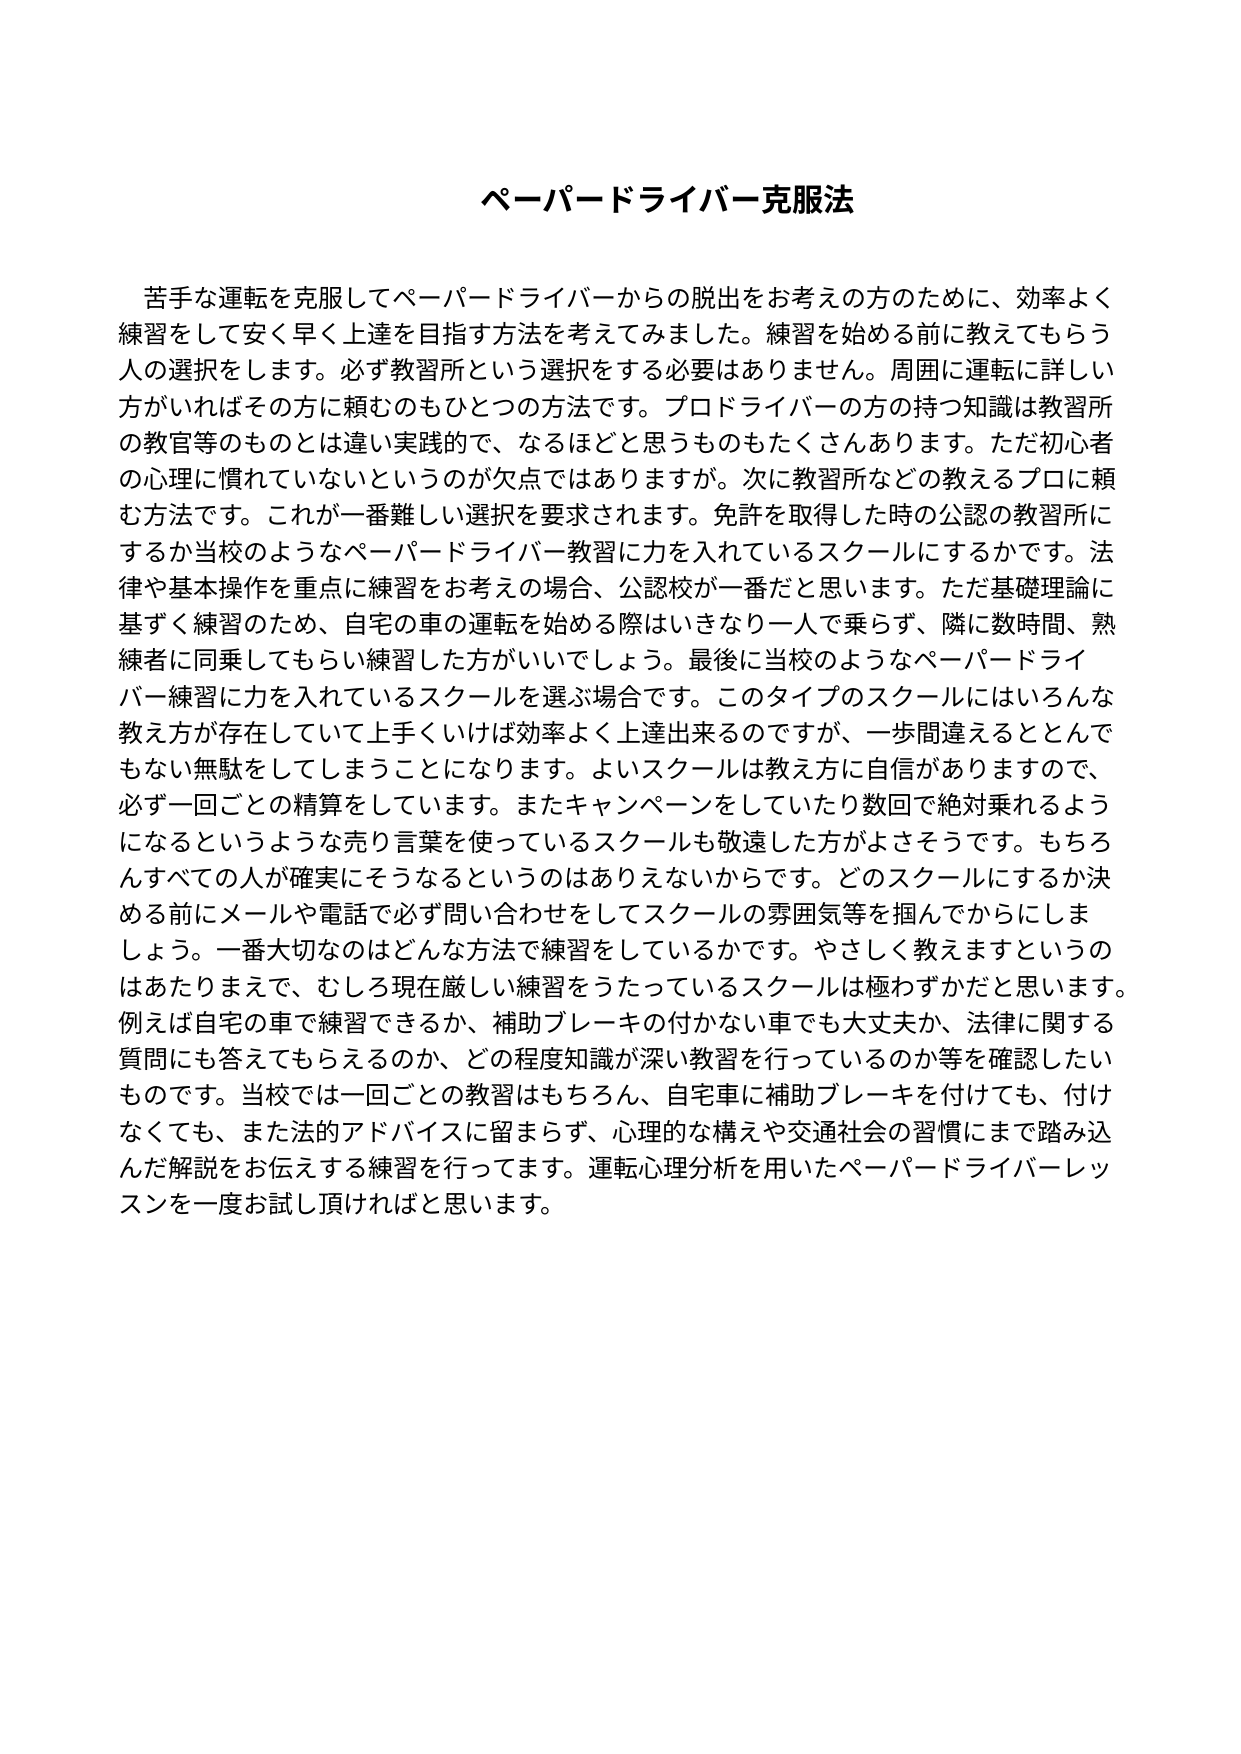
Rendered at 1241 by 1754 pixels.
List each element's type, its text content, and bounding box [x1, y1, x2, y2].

text ペーパードライバー克服法 [118, 176, 1122, 221]
text 苦手な運転を克服してペーパードライバーからの脱出をお考えの方のために、効率よく練習をして安く早く上達を目指す方法を考えてみました。練習を始める前に教えてもらう人の選択をします。必ず教習所という選択をする必要はありません。周囲に運転に詳しい方がいればその方に頼むのもひとつの方法です。プロドライバーの方の持つ知識は教習所の教官等のものとは違い実践的で、なるほどと思うものもたくさんあります。ただ初心者の心理に慣れていないというのが欠点ではありますが。次に教習所などの教えるプロに頼む方法です。これが一番難しい選択を要求されます。免許を取得した時の公認の教習所にするか当校のようなペーパードライバー教習に力を入れているスクールにするかです。法律や基本操作を重点に練習をお考えの場合、公認校が一番だと思います。ただ基礎理論に基ずく練習のため、自宅の車の運転を始める際はいきなり一人で乗らず、隣に数時間、熟練者に同乗してもらい練習した方がいいでしょう。最後に当校のようなペーパードライバー練習に力を入れているスクールを選ぶ場合です。このタイプのスクールにはいろんな教え方が存在していて上手くいけば効率よく上達出来るのですが、一歩間違えるととんでもない無駄をしてしまうことになります。よいスクールは教え方に自信がありますので、必ず一回ごとの精算をしています。またキャンペーンをしていたり数回で絶対乗れるようになるというような売り言葉を使っているスクールも敬遠した方がよさそうです。もちろんすべての人が確実にそうなるというのはありえないからです。どのスクールにするか決める前にメールや電話で必ず問い合わせをしてスクールの雰囲気等を掴んでからにしましょう。一番大切なのはどんな方法で練習をしているかです。やさしく教えますというのはあたりまえで、むしろ現在厳しい練習をうたっているスクールは極わずかだと思います。例えば自宅の車で練習できるか、補助ブレーキの付かない車でも大丈夫か、法律に関する質問にも答えてもらえるのか、どの程度知識が深い教習を行っているのか等を確認したいものです。当校では一回ごとの教習はもちろん、自宅車に補助ブレーキを付けても、付けなくても、また法的アドバイスに留まらず、心理的な構えや交通社会の習慣にまで踏み込んだ解説をお伝えする練習を行ってます。運転心理分析を用いたペーパードライバーレッスンを一度お試し頂ければと思います。 [118, 278, 1122, 1221]
